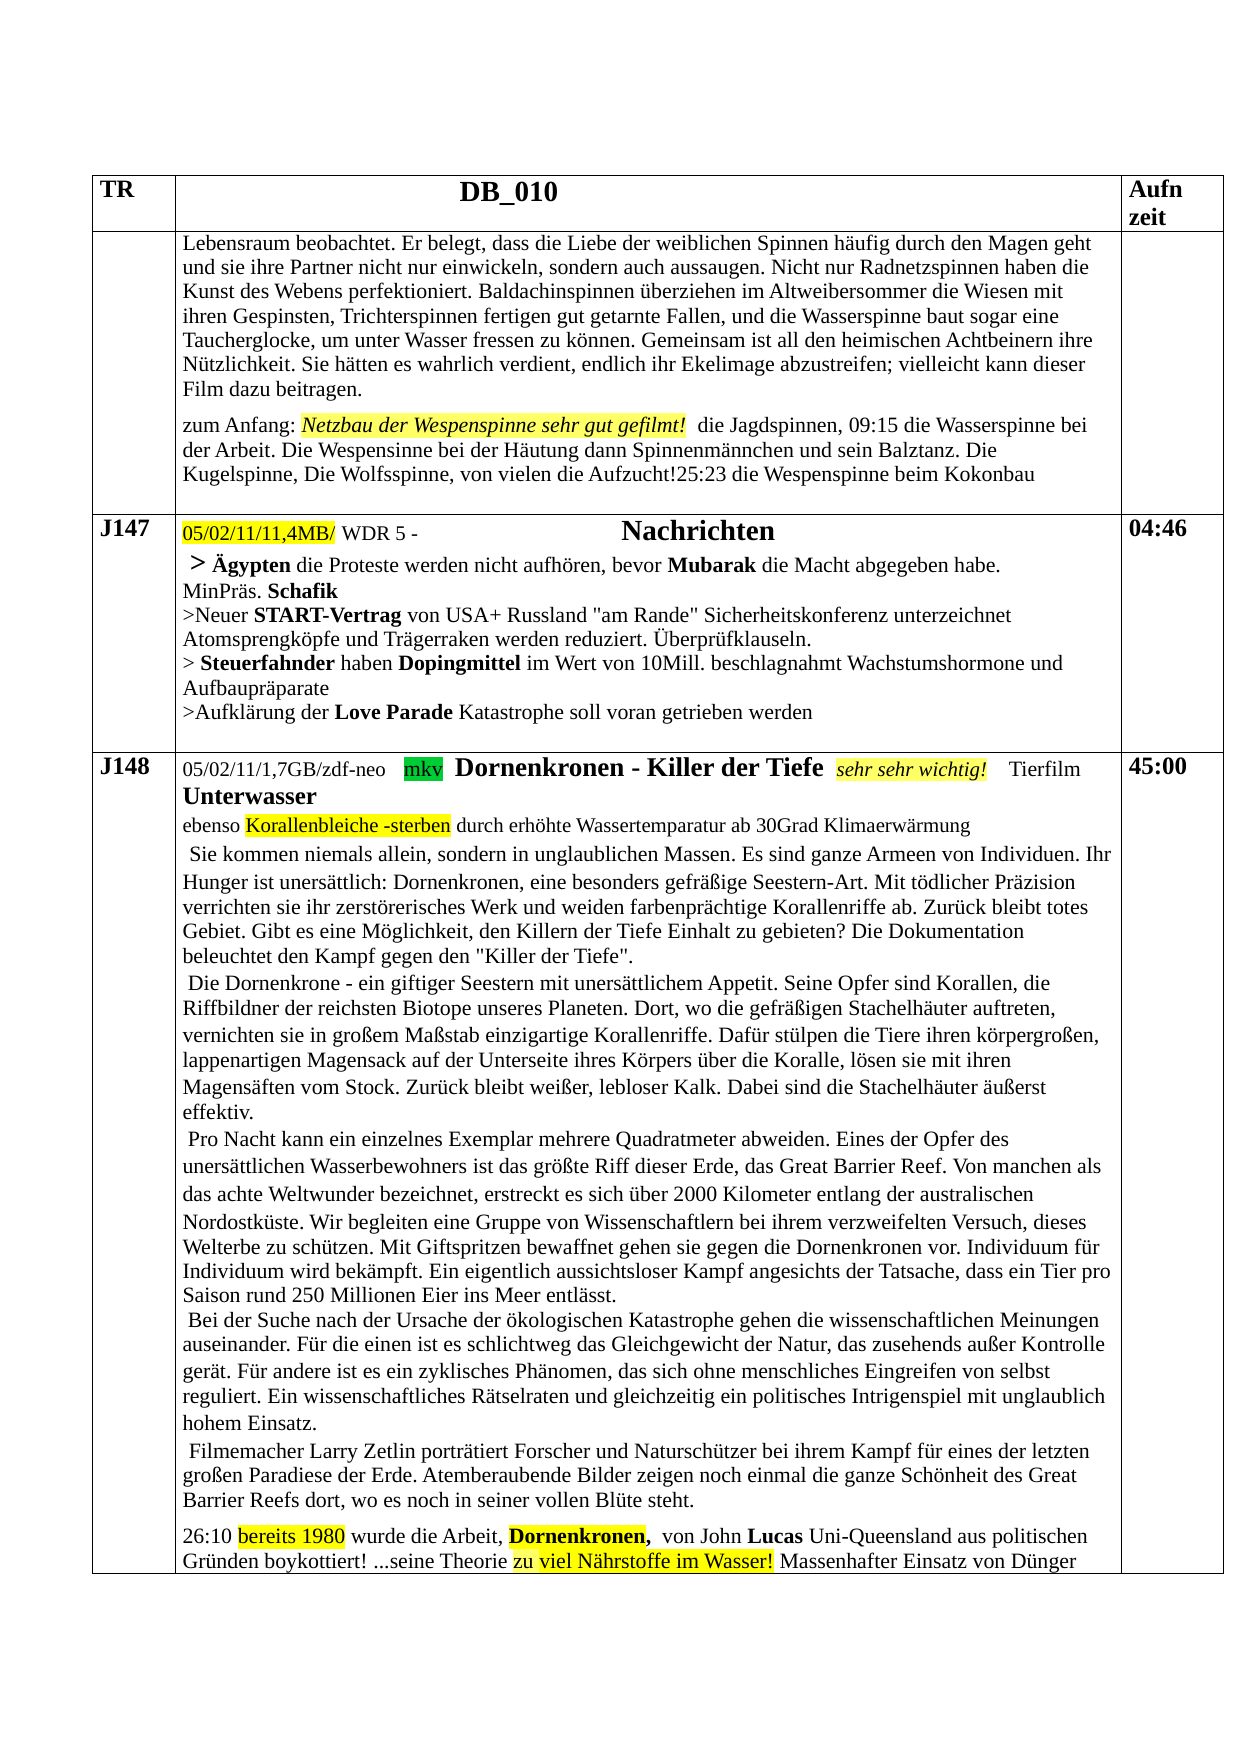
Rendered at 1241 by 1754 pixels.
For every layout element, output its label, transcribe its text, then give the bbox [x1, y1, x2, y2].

table_cell [93, 232, 175, 514]
table_cell 05/02/11/1,7GB/zdf-neo mkv Dornenkronen - Killer der Tiefe sehr sehr wichtig! Tierfilm Unterwasser ebenso Korallenbleiche -sterben durch erhöhte Wassertemparatur ab 30Grad Klimaerwärmung Sie kommen niemals allein, sondern in unglaublichen Massen. Es sind ganze Armeen von Individuen. Ihr Hunger ist unersättlich: Dornenkronen, eine besonders gefräßige Seestern-Art. Mit tödlicher Präzision verrichten sie ihr zerstörerisches Werk und weiden farbenprächtige Korallenriffe ab. Zurück bleibt totes Gebiet. Gibt es eine Möglichkeit, den Killern der Tiefe Einhalt zu gebieten? Die Dokumentation beleuchtet den Kampf gegen den "Killer der Tiefe". Die Dornenkrone - ein giftiger Seestern mit unersättlichem Appetit. Seine Opfer sind Korallen, die Riffbildner der reichsten Biotope unseres Planeten. Dort, wo die gefräßigen Stachelhäuter auftreten, vernichten sie in großem Maßstab einzigartige Korallenriffe. Dafür stülpen die Tiere ihren körpergroßen, lappenartigen Magensack auf der Unterseite ihres Körpers über die Koralle, lösen sie mit ihren Magensäften vom Stock. Zurück bleibt weißer, lebloser Kalk. Dabei sind die Stachelhäuter äußerst effektiv. Pro Nacht kann ein einzelnes Exemplar mehrere Quadratmeter abweiden. Eines der Opfer des unersättlichen Wasserbewohners ist das größte Riff dieser Erde, das Great Barrier Reef. Von manchen als das achte Weltwunder bezeichnet, erstreckt es sich über 2000 Kilometer entlang der australischen Nordostküste. Wir begleiten eine Gruppe von Wissenschaftlern bei ihrem verzweifelten Versuch, dieses Welterbe zu schützen. Mit Giftspritzen bewaffnet gehen sie gegen die Dornenkronen vor. Individuum für Individuum wird bekämpft. Ein eigentlich aussichtsloser Kampf angesichts der Tatsache, dass ein Tier pro Saison rund 250 Millionen Eier ins Meer entlässt. Bei der Suche nach der Ursache der ökologischen Katastrophe gehen die wissenschaftlichen Meinungen auseinander. Für die einen ist es schlichtweg das Gleichgewicht der Natur, das zusehends außer Kontrolle gerät. Für andere ist es ein zyklisches Phänomen, das sich ohne menschliches Eingreifen von selbst reguliert. Ein wissenschaftliches Rätselraten und gleichzeitig ein politisches Intrigenspiel mit unglaublich hohem Einsatz. Filmemacher Larry Zetlin porträtiert Forscher und Naturschützer bei ihrem Kampf für eines der letzten großen Paradiese der Erde. Atemberaubende Bilder zeigen noch einmal die ganze Schönheit des Great Barrier Reefs dort, wo es noch in seiner vollen Blüte steht. 26:10 bereits 1980 wurde die Arbeit, Dornenkronen, von John Lucas Uni-Queensland aus politischen Gründen boykottiert! ...seine Theorie zu viel Nährstoffe im Wasser! Massenhafter Einsatz von Dünger [176, 753, 1121, 1573]
table_cell J147 [93, 515, 175, 752]
table_cell J148 [93, 753, 175, 1573]
table_cell 45:00 [1122, 753, 1223, 1573]
table_header DB_010 [176, 176, 1121, 231]
table_cell [1122, 232, 1223, 514]
table_cell 05/02/11/11,4MB/ WDR 5 - Nachrichten > Ägypten die Proteste werden nicht aufhören, bevor Mubarak die Macht abgegeben habe. MinPräs. Schafik >Neuer START-Vertrag von USA+ Russland "am Rande" Sicherheitskonferenz unterzeichnet Atomsprengköpfe und Trägerraken werden reduziert. Überprüfklauseln. > Steuerfahnder haben Dopingmittel im Wert von 10Mill. beschlagnahmt Wachstumshormone und Aufbaupräparate >Aufklärung der Love Parade Katastrophe soll voran getrieben werden [176, 515, 1121, 752]
table_header TR [93, 176, 175, 231]
table_header Aufn zeit [1122, 176, 1223, 231]
table_cell Lebensraum beobachtet. Er belegt, dass die Liebe der weiblichen Spinnen häufig durch den Magen geht und sie ihre Partner nicht nur einwickeln, sondern auch aussaugen. Nicht nur Radnetzspinnen haben die Kunst des Webens perfektioniert. Baldachinspinnen überziehen im Altweibersommer die Wiesen mit ihren Gespinsten, Trichterspinnen fertigen gut getarnte Fallen, und die Wasserspinne baut sogar eine Taucherglocke, um unter Wasser fressen zu können. Gemeinsam ist all den heimischen Achtbeinern ihre Nützlichkeit. Sie hätten es wahrlich verdient, endlich ihr Ekelimage abzustreifen; vielleicht kann dieser Film dazu beitragen. zum Anfang: Netzbau der Wespenspinne sehr gut gefilmt! die Jagdspinnen, 09:15 die Wasserspinne bei der Arbeit. Die Wespensinne bei der Häutung dann Spinnenmännchen und sein Balztanz. Die Kugelspinne, Die Wolfsspinne, von vielen die Aufzucht!25:23 die Wespenspinne beim Kokonbau [176, 232, 1121, 514]
table_cell 04:46 [1122, 515, 1223, 752]
